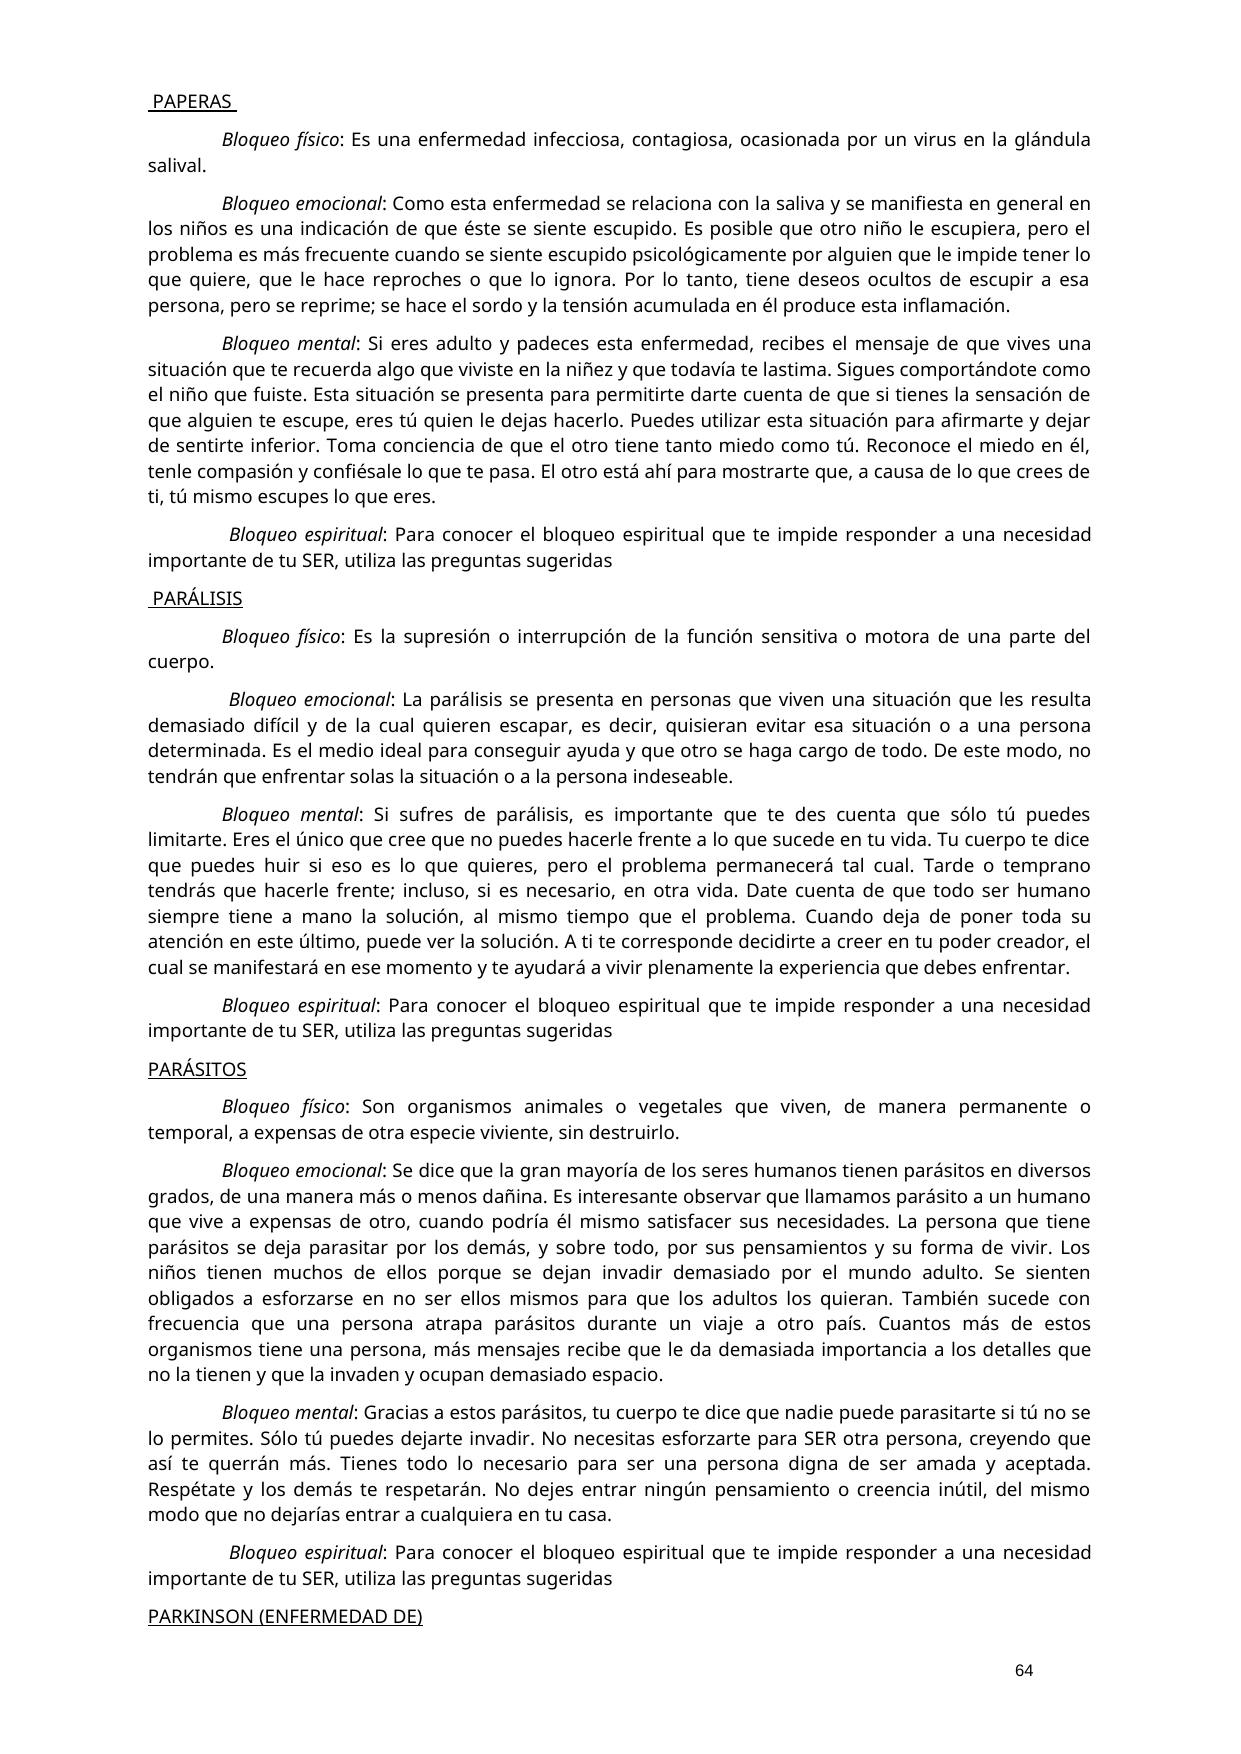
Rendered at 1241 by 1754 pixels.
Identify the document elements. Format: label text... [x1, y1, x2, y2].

text Bloqueo mental: Si eres adulto y padeces esta enfermedad, recibes el mensaje de que vives una situación que te recuerda algo que viviste en la niñez y que todavía te lastima. Sigues comportándote como el niño que fuiste. Esta situación se presenta para permitirte darte cuenta de que si tienes la sensación de que alguien te escupe, eres tú quien le dejas hacerlo. Puedes utilizar esta situación para afirmarte y dejar de sentirte inferior. Toma conciencia de que el otro tiene tanto miedo como tú. Reconoce el miedo en él, tenle compasión y confiésale lo que te pasa. El otro está ahí para mostrarte que, a causa de lo que crees de ti, tú mismo escupes lo que eres. [148, 330, 1092, 509]
text Bloqueo espiritual: Para conocer el bloqueo espiritual que te impide responder a una necesidad importante de tu SER, utiliza las preguntas sugeridas [148, 992, 1092, 1043]
text PARÁLISIS [148, 585, 1092, 611]
text Bloqueo mental: Si sufres de parálisis, es importante que te des cuenta que sólo tú puedes limitarte. Eres el único que cree que no puedes hacerle frente a lo que sucede en tu vida. Tu cuerpo te dice que puedes huir si eso es lo que quieres, pero el problema permanecerá tal cual. Tarde o temprano tendrás que hacerle frente; incluso, si es necesario, en otra vida. Date cuenta de que todo ser humano siempre tiene a mano la solución, al mismo tiempo que el problema. Cuando deja de poner toda su atención en este último, puede ver la solución. A ti te corresponde decidirte a creer en tu poder creador, el cual se manifestará en ese momento y te ayudará a vivir plenamente la experiencia que debes enfrentar. [148, 801, 1092, 980]
text Bloqueo mental: Gracias a estos parásitos, tu cuerpo te dice que nadie puede parasitarte si tú no se lo permites. Sólo tú puedes dejarte invadir. No necesitas esforzarte para SER otra persona, creyendo que así te querrán más. Tienes todo lo necesario para ser una persona digna de ser amada y aceptada. Respétate y los demás te respetarán. No dejes entrar ningún pensamiento o creencia inútil, del mismo modo que no dejarías entrar a cualquiera en tu casa. [148, 1399, 1092, 1527]
text Bloqueo físico: Es una enfermedad infecciosa, contagiosa, ocasionada por un virus en la glándula salival. [148, 127, 1092, 178]
text Bloqueo físico: Son organismos animales o vegetales que viven, de manera permanente o temporal, a expensas de otra especie viviente, sin destruirlo. [148, 1094, 1092, 1145]
text Bloqueo emocional: Como esta enfermedad se relaciona con la saliva y se manifiesta en general en los niños es una indicación de que éste se siente escupido. Es posible que otro niño le escupiera, pero el problema es más frecuente cuando se siente escupido psicológicamente por alguien que le impide tener lo que quiere, que le hace reproches o que lo ignora. Por lo tanto, tiene deseos ocultos de escupir a esa persona, pero se reprime; se hace el sordo y la tensión acumulada en él produce esta inflamación. [148, 190, 1092, 318]
text Bloqueo emocional: Se dice que la gran mayoría de los seres humanos tienen parásitos en diversos grados, de una manera más o menos dañina. Es interesante observar que llamamos parásito a un humano que vive a expensas de otro, cuando podría él mismo satisfacer sus necesidades. La persona que tiene parásitos se deja parasitar por los demás, y sobre todo, por sus pensamientos y su forma de vivir. Los niños tienen muchos de ellos porque se dejan invadir demasiado por el mundo adulto. Se sienten obligados a esforzarse en no ser ellos mismos para que los adultos los quieran. También sucede con frecuencia que una persona atrapa parásitos durante un viaje a otro país. Cuantos más de estos organismos tiene una persona, más mensajes recibe que le da demasiada importancia a los detalles que no la tienen y que la invaden y ocupan demasiado espacio. [148, 1157, 1092, 1387]
text PARÁSITOS [148, 1056, 1092, 1081]
text Bloqueo físico: Es la supresión o interrupción de la función sensitiva o motora de una parte del cuerpo. [148, 623, 1092, 674]
text Bloqueo emocional: La parálisis se presenta en personas que viven una situación que les resulta demasiado difícil y de la cual quieren escapar, es decir, quisieran evitar esa situación o a una persona determinada. Es el medio ideal para conseguir ayuda y que otro se haga cargo de todo. De este modo, no tendrán que enfrentar solas la situación o a la persona indeseable. [148, 687, 1092, 789]
text PAPERAS [148, 89, 1092, 114]
text PARKINSON (enfermedad de) [148, 1603, 1092, 1629]
text Bloqueo espiritual: Para conocer el bloqueo espiritual que te impide responder a una necesidad importante de tu SER, utiliza las preguntas sugeridas [148, 1540, 1092, 1591]
text Bloqueo espiritual: Para conocer el bloqueo espiritual que te impide responder a una necesidad importante de tu SER, utiliza las preguntas sugeridas [148, 521, 1092, 572]
